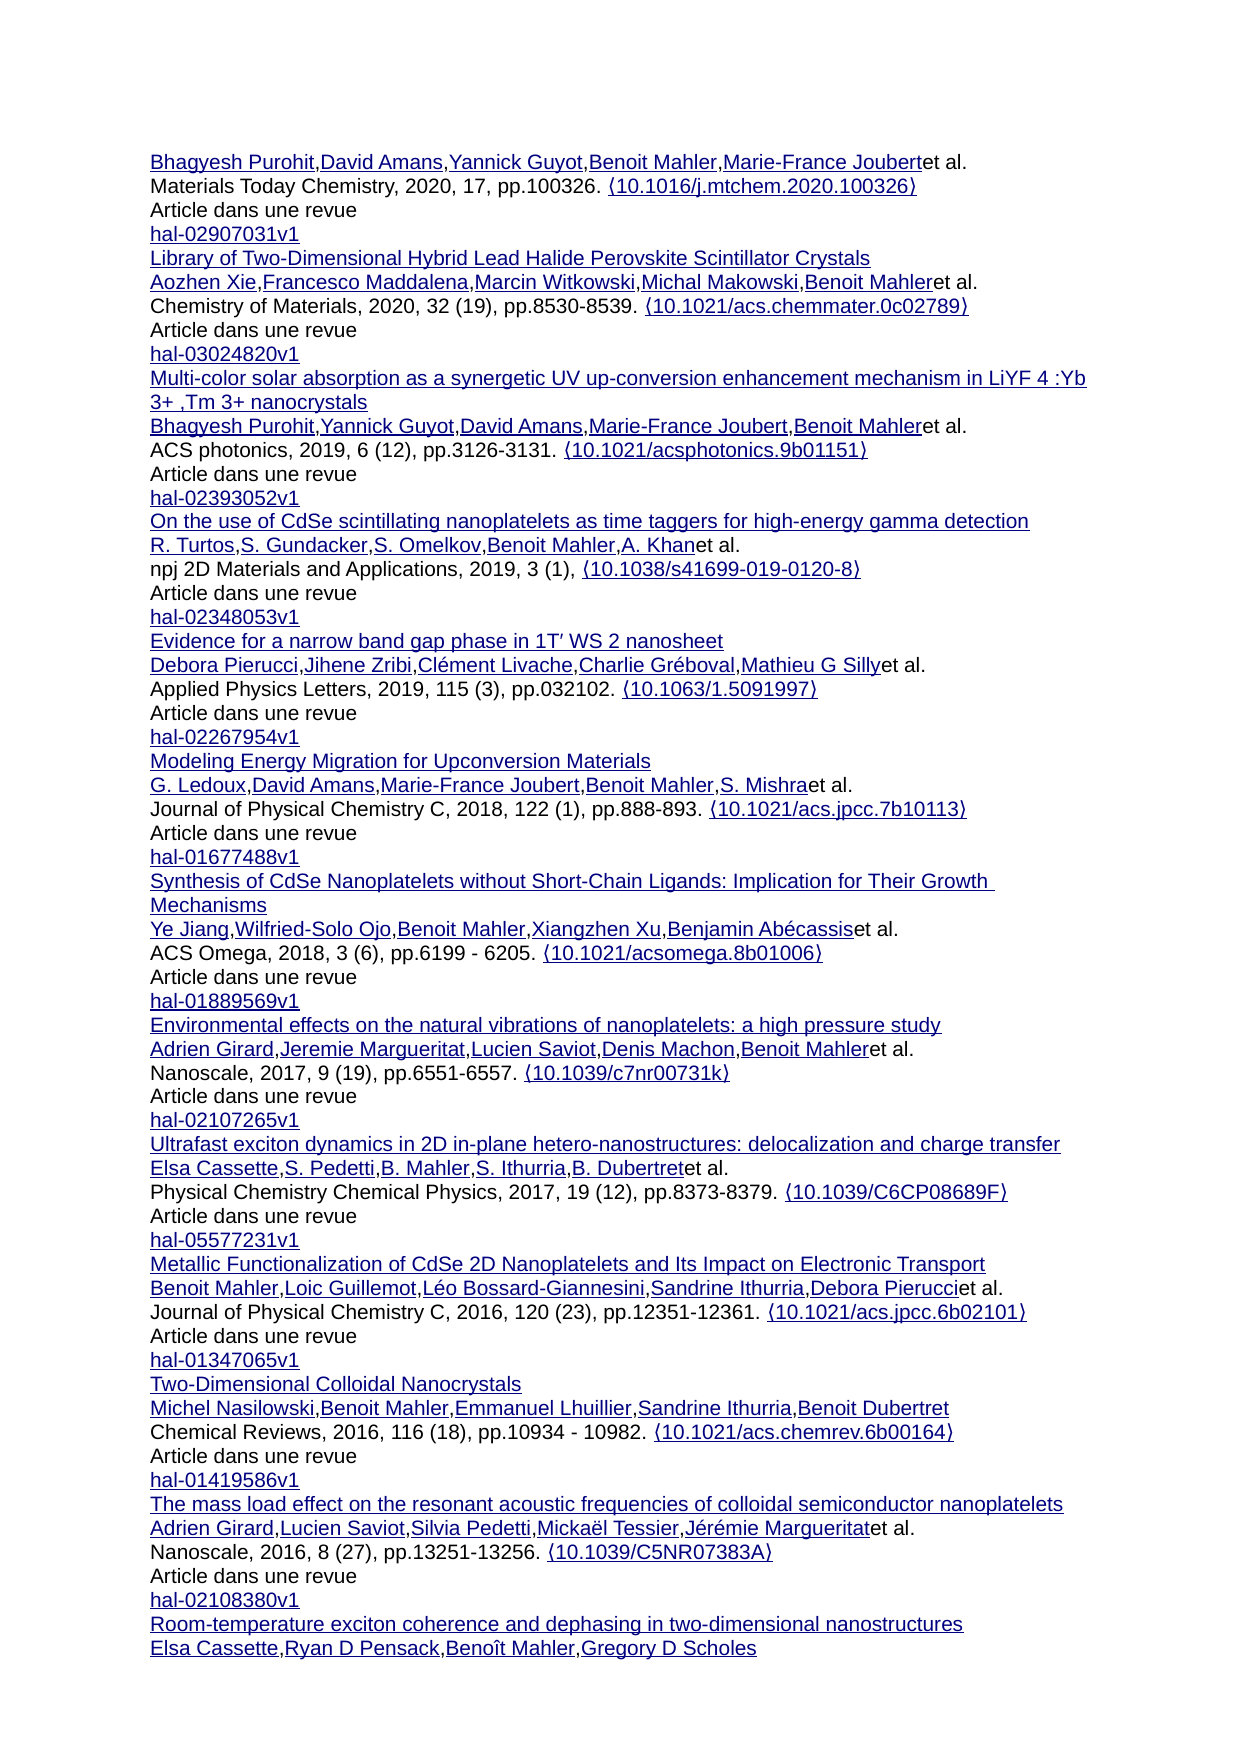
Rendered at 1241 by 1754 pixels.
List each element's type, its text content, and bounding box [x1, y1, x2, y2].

table_cell Two-Dimensional Colloidal Nanocrystals Michel Nasilowski,Benoit Mahler,Emmanuel Lhuillier,Sandrine Ithurria,Benoit Dubertret Chemical Reviews, 2016, 116 (18), pp.10934 - 10982. ⟨10.1021/acs.chemrev.6b00164⟩ Article dans une revue hal-01419586v1 [150, 1372, 1090, 1492]
table_cell Ultrafast exciton dynamics in 2D in-plane hetero-nanostructures: delocalization and charge transfer Elsa Cassette,S. Pedetti,B. Mahler,S. Ithurria,B. Dubertretet al. Physical Chemistry Chemical Physics, 2017, 19 (12), pp.8373-8379. ⟨10.1039/C6CP08689F⟩ Article dans une revue hal-05577231v1 [150, 1132, 1090, 1252]
table_cell Library of Two-Dimensional Hybrid Lead Halide Perovskite Scintillator Crystals Aozhen Xie,Francesco Maddalena,Marcin Witkowski,Michal Makowski,Benoit Mahleret al. Chemistry of Materials, 2020, 32 (19), pp.8530-8539. ⟨10.1021/acs.chemmater.0c02789⟩ Article dans une revue hal-03024820v1 [150, 246, 1090, 366]
table_cell Room-temperature exciton coherence and dephasing in two-dimensional nanostructures Elsa Cassette,Ryan D Pensack,Benoît Mahler,Gregory D Scholes [150, 1611, 1090, 1659]
table_cell Synthesis of CdSe Nanoplatelets without Short-Chain Ligands: Implication for Their Growth Mechanisms Ye Jiang,Wilfried-Solo Ojo,Benoit Mahler,Xiangzhen Xu,Benjamin Abécassiset al. ACS Omega, 2018, 3 (6), pp.6199 - 6205. ⟨10.1021/acsomega.8b01006⟩ Article dans une revue hal-01889569v1 [150, 869, 1090, 1012]
table_cell Metallic Functionalization of CdSe 2D Nanoplatelets and Its Impact on Electronic Transport Benoit Mahler,Loic Guillemot,Léo Bossard-Giannesini,Sandrine Ithurria,Debora Pierucciet al. Journal of Physical Chemistry C, 2016, 120 (23), pp.12351-12361. ⟨10.1021/acs.jpcc.6b02101⟩ Article dans une revue hal-01347065v1 [150, 1252, 1090, 1372]
table_cell Evidence for a narrow band gap phase in 1T′ WS 2 nanosheet Debora Pierucci,Jihene Zribi,Clément Livache,Charlie Gréboval,Mathieu G Sillyet al. Applied Physics Letters, 2019, 115 (3), pp.032102. ⟨10.1063/1.5091997⟩ Article dans une revue hal-02267954v1 [150, 629, 1090, 749]
table_cell Bhagyesh Purohit,David Amans,Yannick Guyot,Benoit Mahler,Marie-France Joubertet al. Materials Today Chemistry, 2020, 17, pp.100326. ⟨10.1016/j.mtchem.2020.100326⟩ Article dans une revue hal-02907031v1 [150, 150, 1090, 246]
table_cell Environmental effects on the natural vibrations of nanoplatelets: a high pressure study Adrien Girard,Jeremie Margueritat,Lucien Saviot,Denis Machon,Benoit Mahleret al. Nanoscale, 2017, 9 (19), pp.6551-6557. ⟨10.1039/c7nr00731k⟩ Article dans une revue hal-02107265v1 [150, 1013, 1090, 1132]
table_cell Multi-color solar absorption as a synergetic UV up-conversion enhancement mechanism in LiYF 4 :Yb 3+ ,Tm 3+ nanocrystals Bhagyesh Purohit,Yannick Guyot,David Amans,Marie-France Joubert,Benoit Mahleret al. ACS photonics, 2019, 6 (12), pp.3126-3131. ⟨10.1021/acsphotonics.9b01151⟩ Article dans une revue hal-02393052v1 [150, 366, 1090, 509]
table_cell On the use of CdSe scintillating nanoplatelets as time taggers for high-energy gamma detection R. Turtos,S. Gundacker,S. Omelkov,Benoit Mahler,A. Khanet al. npj 2D Materials and Applications, 2019, 3 (1), ⟨10.1038/s41699-019-0120-8⟩ Article dans une revue hal-02348053v1 [150, 509, 1090, 629]
table_cell Modeling Energy Migration for Upconversion Materials G. Ledoux,David Amans,Marie-France Joubert,Benoit Mahler,S. Mishraet al. Journal of Physical Chemistry C, 2018, 122 (1), pp.888-893. ⟨10.1021/acs.jpcc.7b10113⟩ Article dans une revue hal-01677488v1 [150, 749, 1090, 869]
table_cell The mass load effect on the resonant acoustic frequencies of colloidal semiconductor nanoplatelets Adrien Girard,Lucien Saviot,Silvia Pedetti,Mickaël Tessier,Jérémie Margueritatet al. Nanoscale, 2016, 8 (27), pp.13251-13256. ⟨10.1039/C5NR07383A⟩ Article dans une revue hal-02108380v1 [150, 1492, 1090, 1611]
